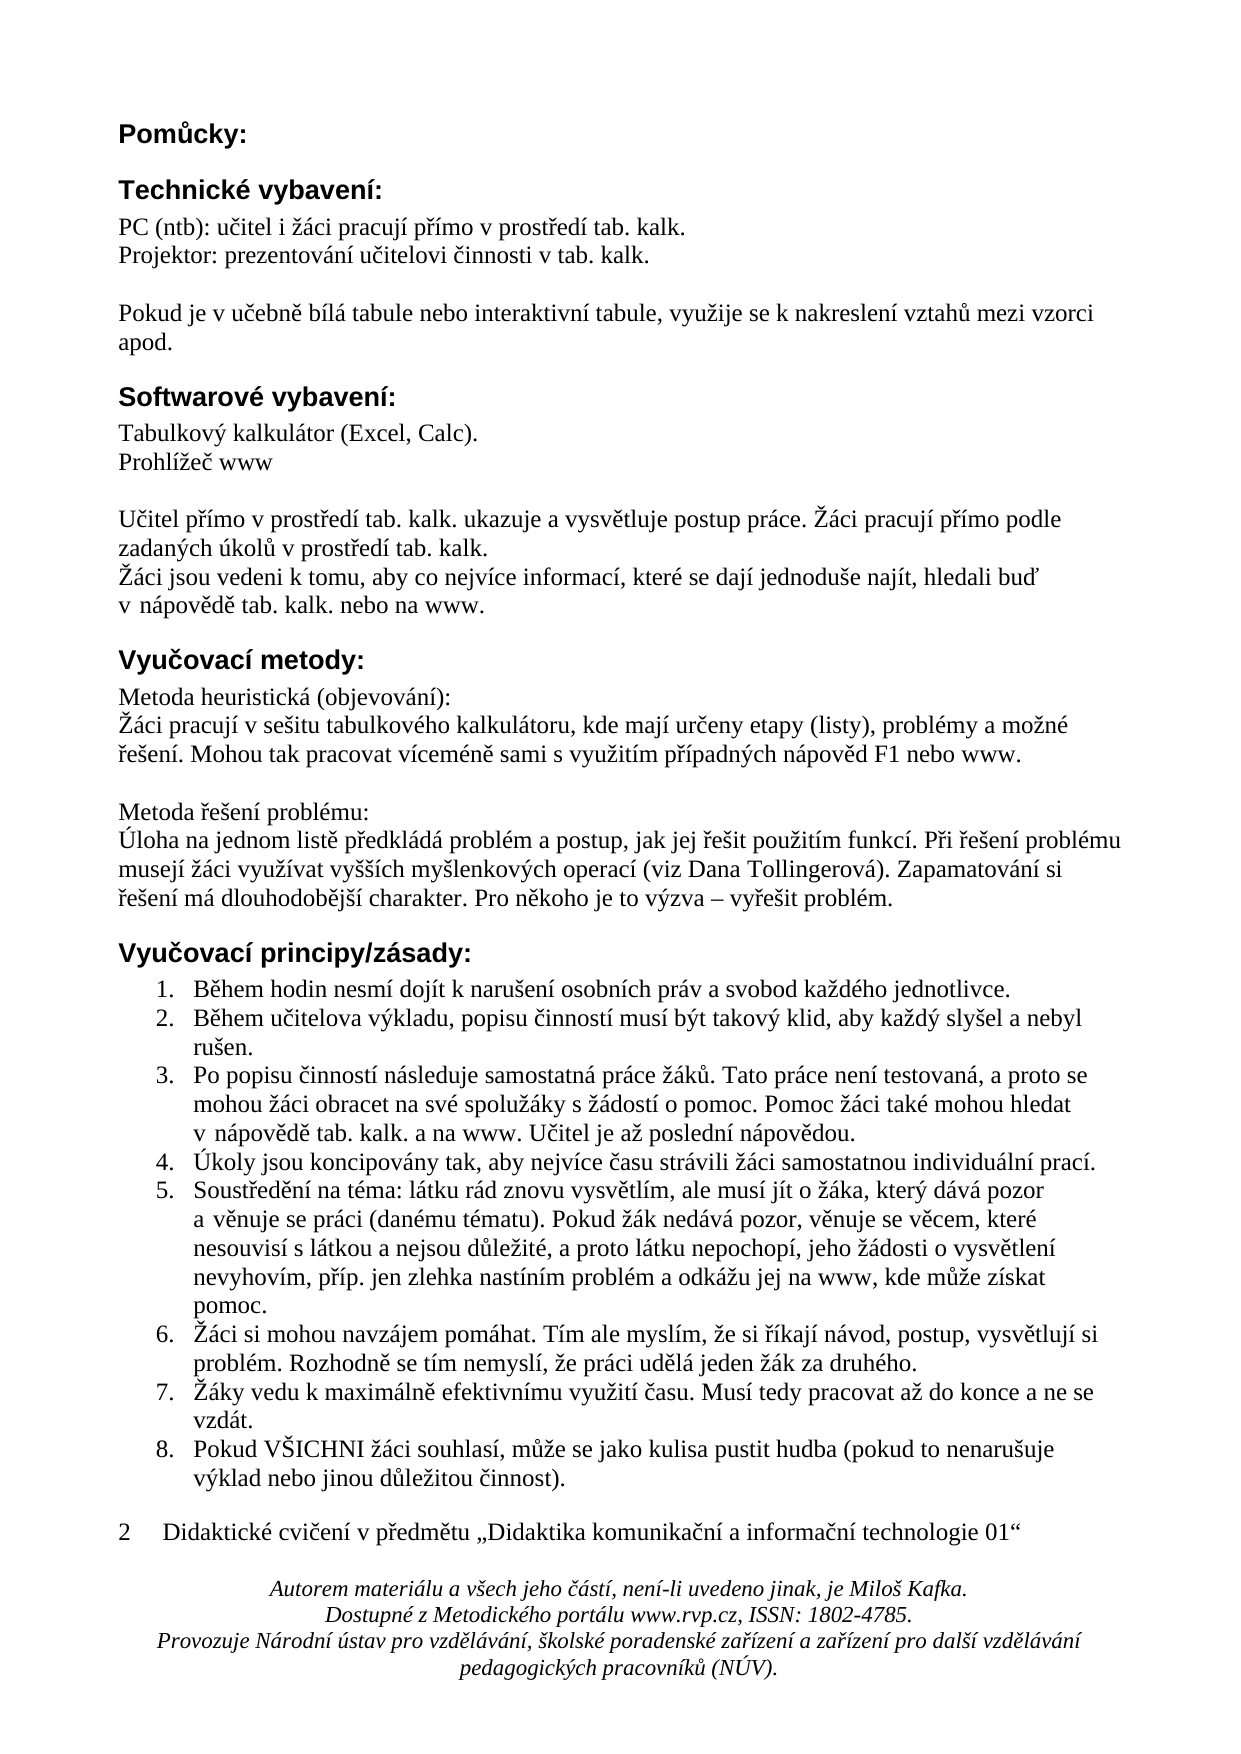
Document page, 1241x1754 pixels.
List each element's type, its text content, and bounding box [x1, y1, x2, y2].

text Žáci pracují v sešitu tabulkového kalkulátoru, kde mají určeny etapy (listy), problémy a možné řešení. Mohou tak pracovat víceméně sami s využitím případných nápověd F1 nebo www. [118, 711, 1122, 768]
text Úloha na jednom listě předkládá problém a postup, jak jej řešit použitím funkcí. Při řešení problému musejí žáci využívat vyšších myšlenkových operací (viz Dana Tollingerová). Zapamatování si řešení má dlouhodobější charakter. Pro někoho je to výzva – vyřešit problém. [118, 826, 1122, 912]
text Metoda heuristická (objevování): [118, 682, 1122, 711]
list Během učitelova výkladu, popisu činností musí být takový klid, aby každý slyšel a nebyl rušen. [156, 1003, 1122, 1061]
list Žáky vedu k maximálně efektivnímu využití času. Musí tedy pracovat až do konce a ne se vzdát. [156, 1377, 1122, 1434]
subtitle Softwarové vybavení: [118, 381, 1122, 412]
list Úkoly jsou koncipovány tak, aby nejvíce času strávili žáci samostatnou individuální prací. [156, 1147, 1122, 1176]
text Metoda řešení problému: [118, 797, 1122, 826]
text Prohlížeč www [118, 447, 1122, 476]
text Projektor: prezentování učitelovi činnosti v tab. kalk. [118, 241, 1122, 269]
list Během hodin nesmí dojít k narušení osobních práv a svobod každého jednotlivce. [156, 974, 1122, 1003]
text Pokud je v učebně bílá tabule nebo interaktivní tabule, využije se k nakreslení vztahů mezi vzorci apod. [118, 298, 1122, 356]
text Učitel přímo v prostředí tab. kalk. ukazuje a vysvětluje postup práce. Žáci pracují přímo podle zadaných úkolů v prostředí tab. kalk. [118, 504, 1122, 562]
subtitle Vyučovací principy/zásady: [118, 937, 1122, 968]
list Soustředění na téma: látku rád znovu vysvětlím, ale musí jít o žáka, který dává pozor a věnuje se práci (danému tématu). Pokud žák nedává pozor, věnuje se věcem, které nesouvisí s látkou a nejsou důležité, a proto látku nepochopí, jeho žádosti o vysvětlení nevyhovím, příp. jen zlehka nastíním problém a odkážu jej na www, kde může získat pomoc. [156, 1176, 1122, 1319]
subtitle Technické vybavení: [118, 174, 1122, 206]
subtitle Vyučovací metody: [118, 644, 1122, 676]
list Pokud VŠICHNI žáci souhlasí, může se jako kulisa pustit hudba (pokud to nenarušuje výklad nebo jinou důležitou činnost). [156, 1434, 1122, 1492]
text Tabulkový kalkulátor (Excel, Calc). [118, 418, 1122, 447]
text Žáci jsou vedeni k tomu, aby co nejvíce informací, které se dají jednoduše najít, hledali buď v nápovědě tab. kalk. nebo na www. [118, 562, 1122, 619]
list Po popisu činností následuje samostatná práce žáků. Tato práce není testovaná, a proto se mohou žáci obracet na své spolužáky s žádostí o pomoc. Pomoc žáci také mohou hledat v nápovědě tab. kalk. a na www. Učitel je až poslední nápovědou. [156, 1061, 1122, 1147]
text PC (ntb): učitel i žáci pracují přímo v prostředí tab. kalk. [118, 212, 1122, 241]
subtitle Pomůcky: [118, 118, 1122, 149]
list Žáci si mohou navzájem pomáhat. Tím ale myslím, že si říkají návod, postup, vysvětlují si problém. Rozhodně se tím nemyslí, že práci udělá jeden žák za druhého. [156, 1319, 1122, 1377]
